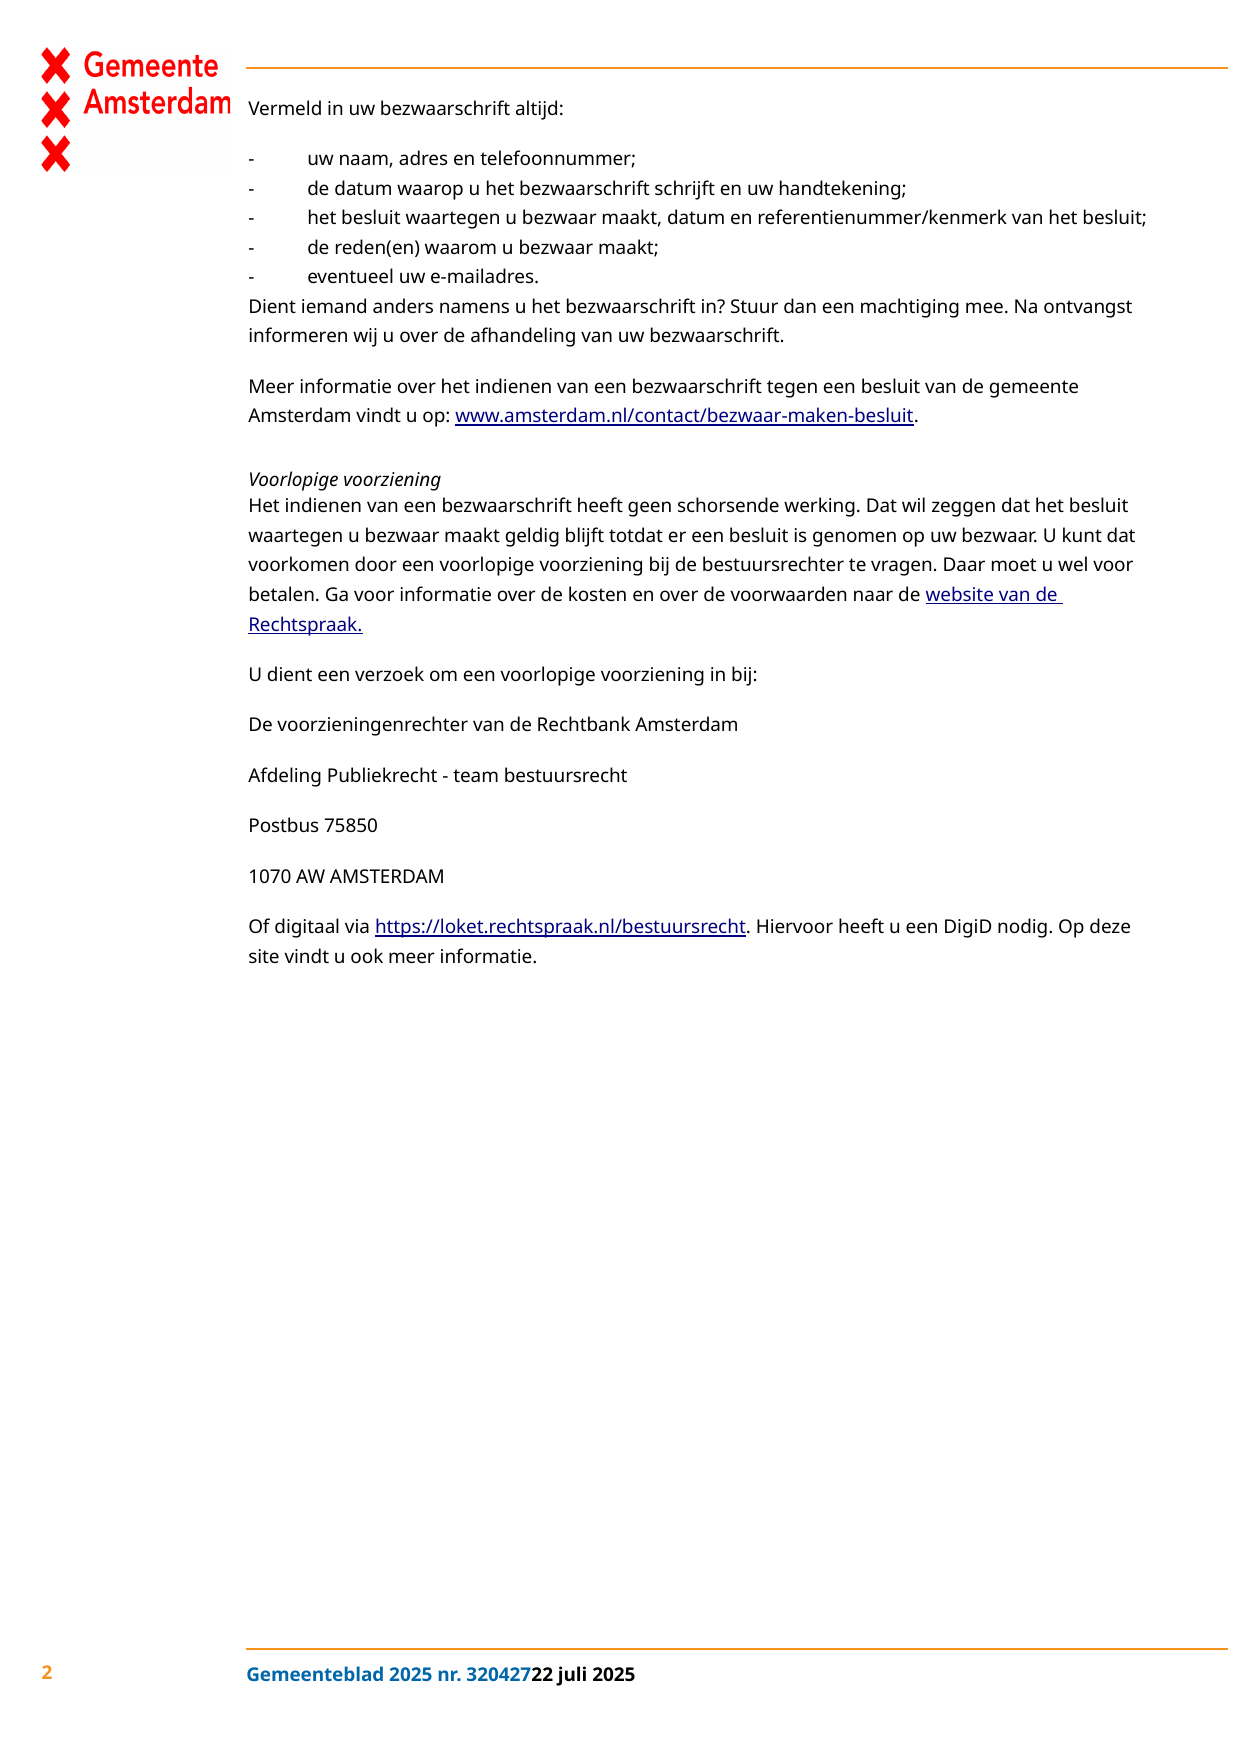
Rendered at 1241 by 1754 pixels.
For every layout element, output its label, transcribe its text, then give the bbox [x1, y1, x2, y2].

text Dient iemand anders namens u het bezwaarschrift in? Stuur dan een machtiging mee. Na ontvangst informeren wij u over de afhandeling van uw bezwaarschrift. [248, 293, 1152, 348]
list eventueel uw e-mailadres. [248, 263, 1152, 289]
picture [41, 47, 231, 172]
list uw naam, adres en telefoonnummer; [248, 145, 1152, 171]
text 1070 AW AMSTERDAM [248, 863, 1152, 888]
text Meer informatie over het indienen van een bezwaarschrift tegen een besluit van de gemeente Amsterdam vindt u op: www.amsterdam.nl/contact/bezwaar-maken-besluit. [248, 373, 1152, 428]
text Het indienen van een bezwaarschrift heeft geen schorsende werking. Dat wil zeggen dat het besluit waartegen u bezwaar maakt geldig blijft totdat er een besluit is genomen op uw bezwaar. U kunt dat voorkomen door een voorlopige voorziening bij de bestuursrechter te vragen. Daar moet u wel voor betalen. Ga voor informatie over de kosten en over de voorwaarden naar de website van de Rechtspraak. [248, 492, 1152, 636]
list het besluit waartegen u bezwaar maakt, datum en referentienummer/kenmerk van het besluit; [248, 204, 1152, 230]
text Vermeld in uw bezwaarschrift altijd: [248, 95, 1152, 121]
text Of digitaal via https://loket.rechtspraak.nl/bestuursrecht. Hiervoor heeft u een DigiD nodig. Op deze site vindt u ook meer informatie. [248, 913, 1152, 968]
text Voorlopige voorziening [248, 467, 1152, 492]
text Postbus 75850 [248, 812, 1152, 838]
list de reden(en) waarom u bezwaar maakt; [248, 234, 1152, 260]
list de datum waarop u het bezwaarschrift schrijft en uw handtekening; [248, 175, 1152, 201]
text Afdeling Publiekrecht - team bestuursrecht [248, 762, 1152, 788]
text De voorzieningenrechter van de Rechtbank Amsterdam [248, 712, 1152, 737]
text U dient een verzoek om een voorlopige voorziening in bij: [248, 661, 1152, 687]
